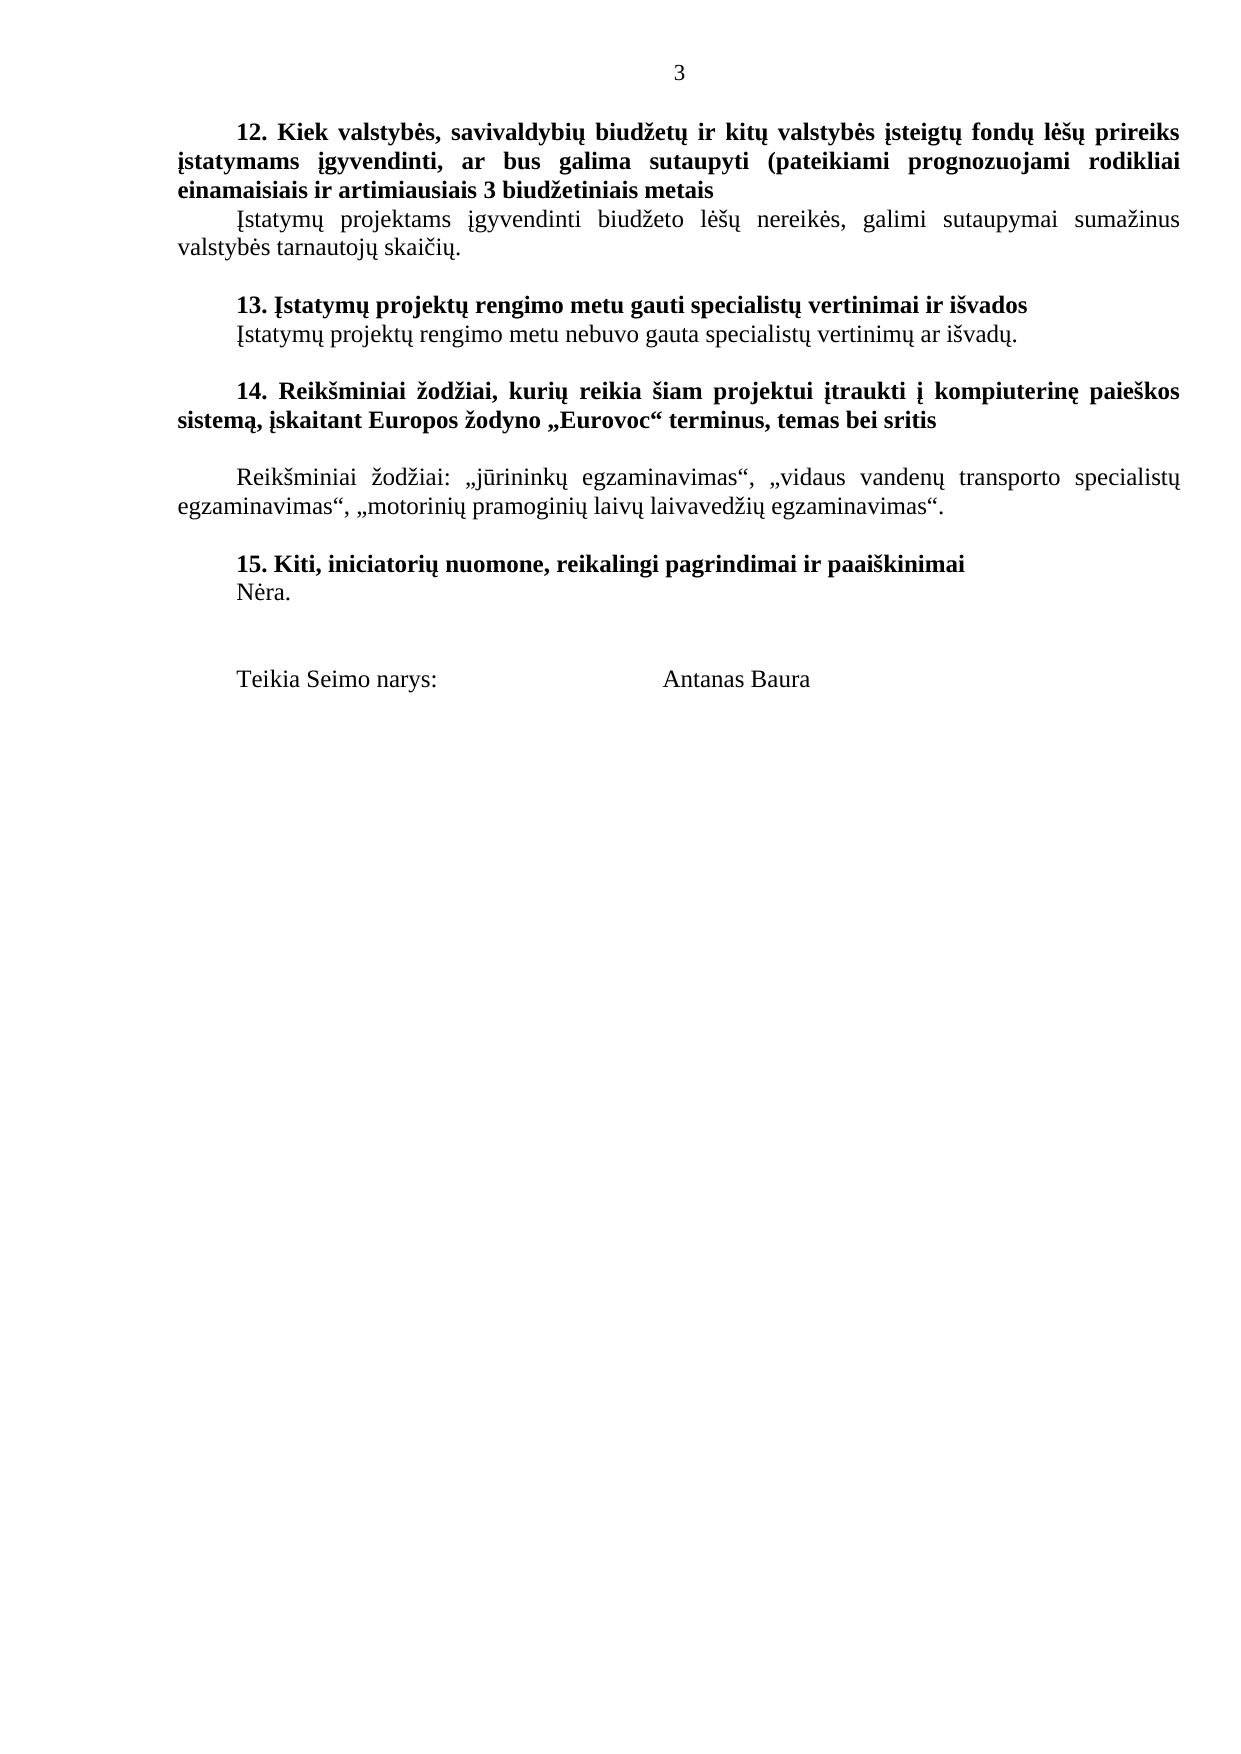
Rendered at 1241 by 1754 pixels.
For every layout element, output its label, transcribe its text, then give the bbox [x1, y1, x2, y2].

text 15. Kiti, iniciatorių nuomone, reikalingi pagrindimai ir paaiškinimai [177, 549, 1181, 577]
text Teikia Seimo narys: Antanas Baura [177, 664, 1181, 692]
text Reikšminiai žodžiai: „jūrininkų egzaminavimas“, „vidaus vandenų transporto specialistų egzaminavimas“, „motorinių pramoginių laivų laivavedžių egzaminavimas“. [177, 462, 1181, 520]
text 13. Įstatymų projektų rengimo metu gauti specialistų vertinimai ir išvados [177, 290, 1181, 319]
text Įstatymų projektų rengimo metu nebuvo gauta specialistų vertinimų ar išvadų. [177, 319, 1181, 347]
text 14. Reikšminiai žodžiai, kurių reikia šiam projektui įtraukti į kompiuterinę paieškos sistemą, įskaitant Europos žodyno „Eurovoc“ terminus, temas bei sritis [177, 376, 1181, 434]
text 12. Kiek valstybės, savivaldybių biudžetų ir kitų valstybės įsteigtų fondų lėšų prireiks įstatymams įgyvendinti, ar bus galima sutaupyti (pateikiami prognozuojami rodikliai einamaisiais ir artimiausiais 3 biudžetiniais metais [177, 117, 1181, 204]
text Nėra. [177, 577, 1181, 606]
text Įstatymų projektams įgyvendinti biudžeto lėšų nereikės, galimi sutaupymai sumažinus valstybės tarnautojų skaičių. [177, 204, 1181, 261]
